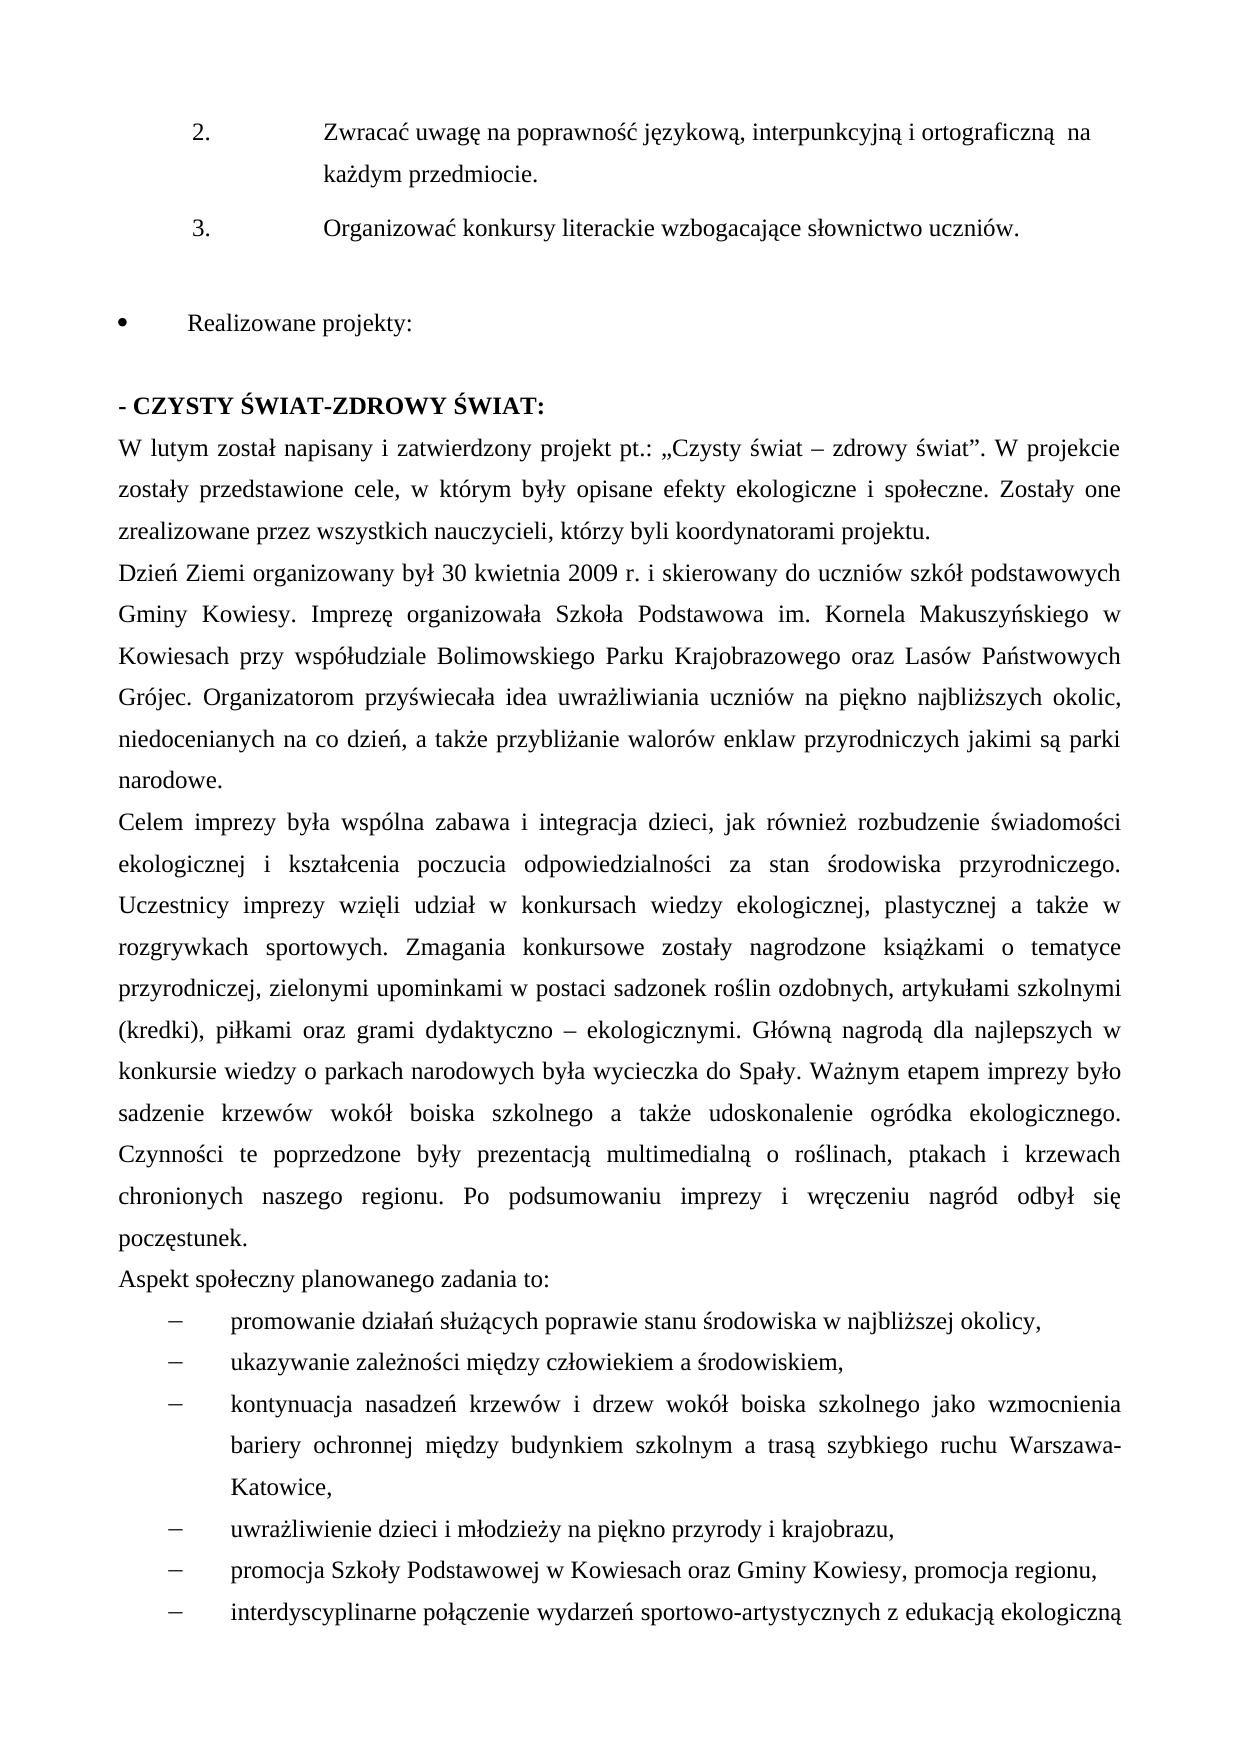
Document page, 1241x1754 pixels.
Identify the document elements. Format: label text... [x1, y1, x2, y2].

list uwrażliwienie dzieci i młodzieży na piękno przyrody i krajobrazu, [165, 1515, 1122, 1542]
list interdyscyplinarne połączenie wydarzeń sportowo-artystycznych z edukacją ekologiczną [165, 1598, 1122, 1626]
text Aspekt społeczny planowanego zadania to: [118, 1265, 1122, 1293]
text Celem imprezy była wspólna zabawa i integracja dzieci, jak również rozbudzenie świadomości ekologicznej i kształcenia poczucia odpowiedzialności za stan środowiska przyrodniczego. Uczestnicy imprezy wzięli udział w konkursach wiedzy ekologicznej, plastycznej a także w rozgrywkach sportowych. Zmagania konkursowe zostały nagrodzone książkami o tematyce przyrodniczej, zielonymi upominkami w postaci sadzonek roślin ozdobnych, artykułami szkolnymi (kredki), piłkami oraz grami dydaktyczno – ekologicznymi. Główną nagrodą dla najlepszych w konkursie wiedzy o parkach narodowych była wycieczka do Spały. Ważnym etapem imprezy było sadzenie krzewów wokół boiska szkolnego a także udoskonalenie ogródka ekologicznego. Czynności te poprzedzone były prezentacją multimedialną o roślinach, ptakach i krzewach chronionych naszego regionu. Po podsumowaniu imprezy i wręczeniu nagród odbył się poczęstunek. [118, 808, 1122, 1251]
list promocja Szkoły Podstawowej w Kowiesach oraz Gminy Kowiesy, promocja regionu, [165, 1556, 1122, 1584]
list ukazywanie zależności między człowiekiem a środowiskiem, [165, 1348, 1122, 1376]
list kontynuacja nasadzeń krzewów i drzew wokół boiska szkolnego jako wzmocnienia bariery ochronnej między budynkiem szkolnym a trasą szybkiego ruchu Warszawa-Katowice, [165, 1390, 1122, 1501]
text Dzień Ziemi organizowany był 30 kwietnia 2009 r. i skierowany do uczniów szkół podstawowych Gminy Kowiesy. Imprezę organizowała Szkoła Podstawowa im. Kornela Makuszyńskiego w Kowiesach przy współudziale Bolimowskiego Parku Krajobrazowego oraz Lasów Państwowych Grójec. Organizatorom przyświecała idea uwrażliwiania uczniów na piękno najbliższych okolic, niedocenianych na co dzień, a także przybliżanie walorów enklaw przyrodniczych jakimi są parki narodowe. [118, 559, 1122, 794]
text - CZYSTY ŚWIAT-ZDROWY ŚWIAT: [118, 392, 1122, 420]
list Realizowane projekty: [118, 309, 1122, 337]
list Organizować konkursy literackie wzbogacające słownictwo uczniów. [192, 214, 1122, 241]
list Zwracać uwagę na poprawność językową, interpunkcyjną i ortograficzną na każdym przedmiocie. [192, 118, 1122, 187]
text W lutym został napisany i zatwierdzony projekt pt.: „Czysty świat – zdrowy świat”. W projekcie zostały przedstawione cele, w którym były opisane efekty ekologiczne i społeczne. Zostały one zrealizowane przez wszystkich nauczycieli, którzy byli koordynatorami projektu. [118, 434, 1122, 545]
list promowanie działań służących poprawie stanu środowiska w najbliższej okolicy, [165, 1307, 1122, 1334]
